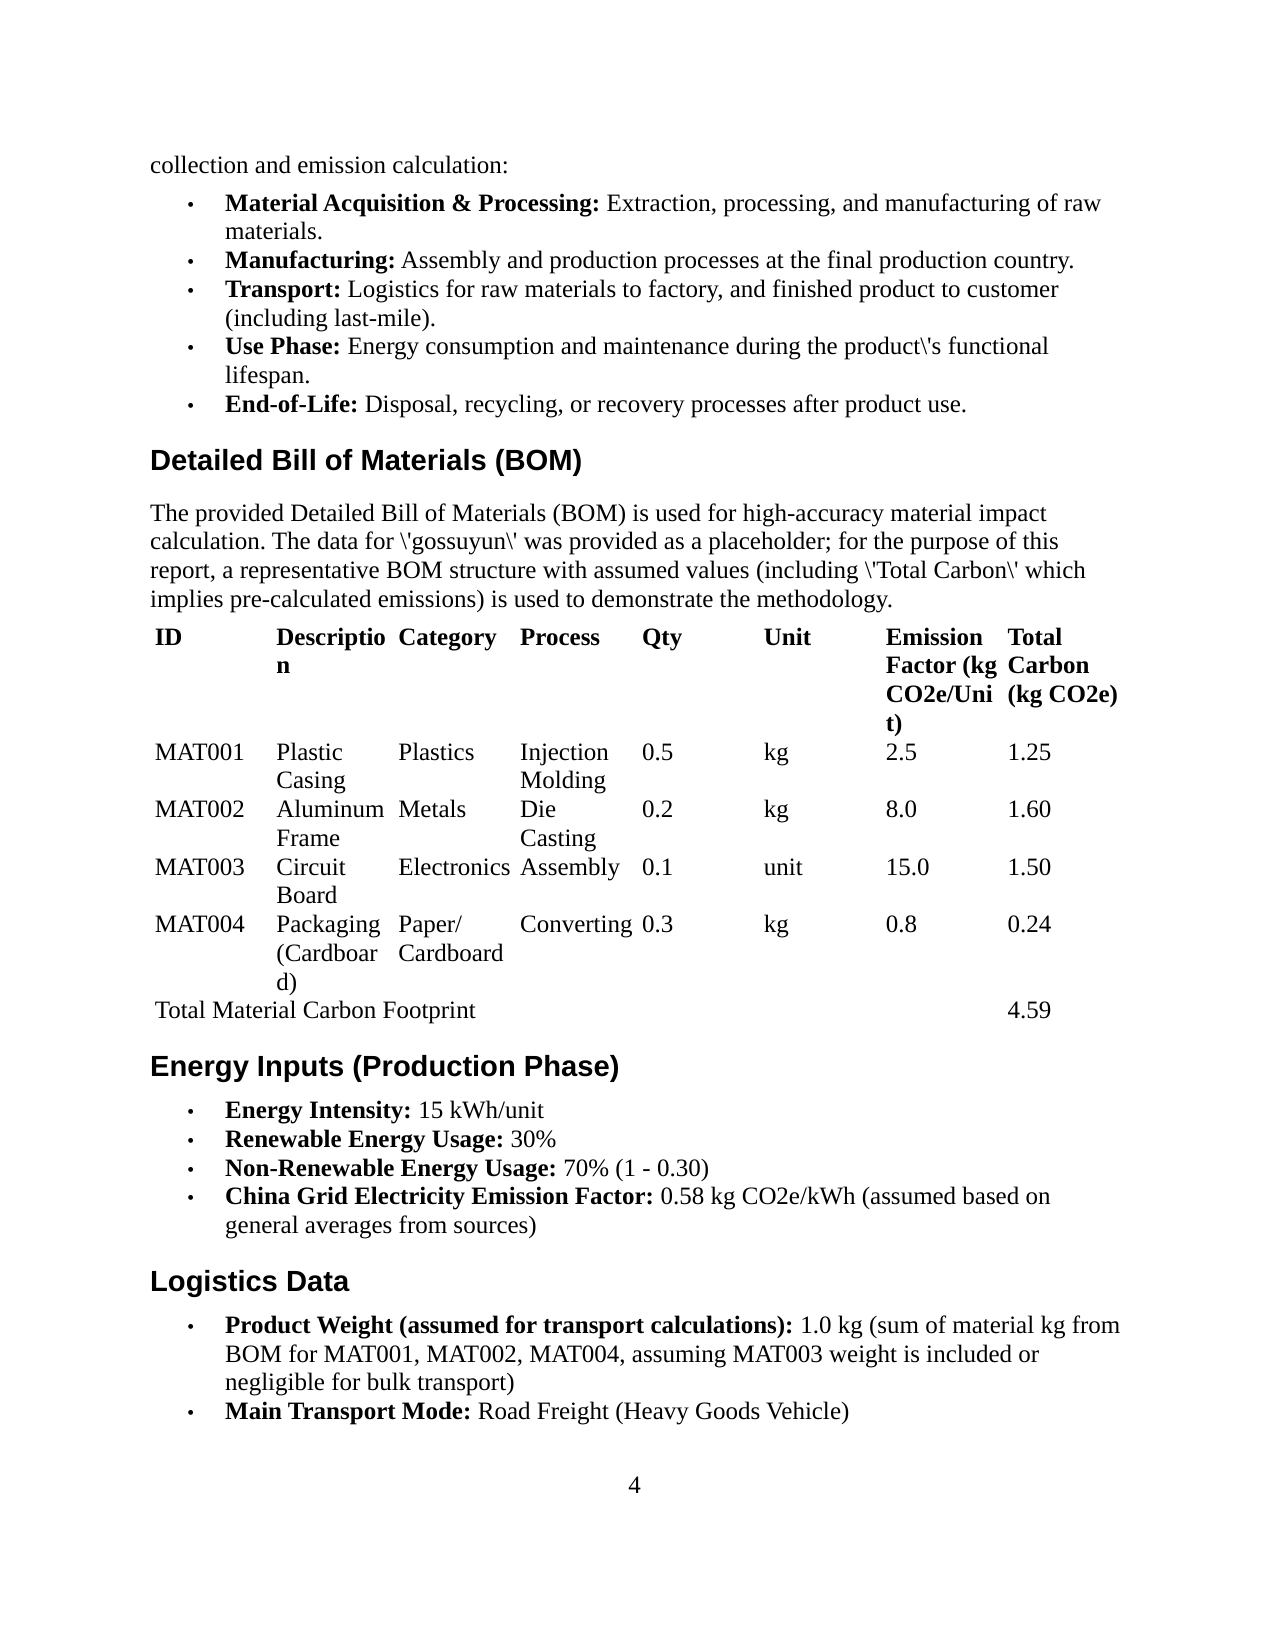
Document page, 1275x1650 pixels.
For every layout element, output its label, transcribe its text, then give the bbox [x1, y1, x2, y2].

table_cell Plastic Casing [272, 737, 394, 794]
list Material Acquisition & Processing: Extraction, processing, and manufacturing of raw materials. [187, 188, 1125, 245]
table_cell 0.3 [638, 909, 759, 995]
list Renewable Energy Usage: 30% [187, 1124, 1125, 1153]
table_cell unit [759, 852, 881, 909]
list Transport: Logistics for raw materials to factory, and finished product to customer (including last-mile). [187, 274, 1125, 331]
list China Grid Electricity Emission Factor: 0.58 kg CO2e/kWh (assumed based on general averages from sources) [187, 1181, 1125, 1239]
table_header Description [272, 622, 394, 737]
table_cell Plastics [394, 737, 516, 794]
table_cell 0.24 [1003, 909, 1125, 995]
table_cell Packaging (Cardboard) [272, 909, 394, 995]
table_cell Electronics [394, 852, 516, 909]
table_cell 8.0 [881, 794, 1003, 852]
table_cell 0.8 [881, 909, 1003, 995]
table_cell Converting [516, 909, 637, 995]
table_cell MAT002 [150, 794, 272, 852]
table_header ID [150, 622, 272, 737]
text The provided Detailed Bill of Materials (BOM) is used for high-accuracy material impact calculation. The data for \'gossuyun\' was provided as a placeholder; for the purpose of this report, a representative BOM structure with assumed values (including \'Total Carbon\' which implies pre-calculated emissions) is used to demonstrate the methodology. [150, 498, 1125, 613]
table_cell MAT003 [150, 852, 272, 909]
table_header Emission Factor (kg CO2e/Unit) [881, 622, 1003, 737]
list Use Phase: Energy consumption and maintenance during the product\'s functional lifespan. [187, 331, 1125, 389]
table_cell 2.5 [881, 737, 1003, 794]
table_cell MAT001 [150, 737, 272, 794]
table_cell Total Material Carbon Footprint [150, 995, 1003, 1024]
table_cell kg [759, 794, 881, 852]
table_header Category [394, 622, 516, 737]
table_cell 1.50 [1003, 852, 1125, 909]
subtitle Logistics Data [150, 1264, 1125, 1297]
table_header Qty [638, 622, 759, 737]
table_header Process [516, 622, 637, 737]
table_cell Die Casting [516, 794, 637, 852]
list Product Weight (assumed for transport calculations): 1.0 kg (sum of material kg from BOM for MAT001, MAT002, MAT004, assuming MAT003 weight is included or negligible for bulk transport) [187, 1310, 1125, 1396]
list Manufacturing: Assembly and production processes at the final production country. [187, 245, 1125, 274]
list Energy Intensity: 15 kWh/unit [187, 1095, 1125, 1124]
table_header Unit [759, 622, 881, 737]
table_cell Injection Molding [516, 737, 637, 794]
table_cell 1.25 [1003, 737, 1125, 794]
table_cell Assembly [516, 852, 637, 909]
table_cell Metals [394, 794, 516, 852]
table_cell 1.60 [1003, 794, 1125, 852]
list Non-Renewable Energy Usage: 70% (1 - 0.30) [187, 1153, 1125, 1181]
table_cell kg [759, 737, 881, 794]
table_cell 0.5 [638, 737, 759, 794]
list Main Transport Mode: Road Freight (Heavy Goods Vehicle) [187, 1396, 1125, 1425]
table_cell kg [759, 909, 881, 995]
table_cell Paper/Cardboard [394, 909, 516, 995]
list End-of-Life: Disposal, recycling, or recovery processes after product use. [187, 389, 1125, 418]
subtitle Detailed Bill of Materials (BOM) [150, 443, 1125, 476]
subtitle Energy Inputs (Production Phase) [150, 1049, 1125, 1083]
table_cell 15.0 [881, 852, 1003, 909]
table_cell 4.59 [1003, 995, 1125, 1024]
text collection and emission calculation: [150, 150, 1125, 179]
table_cell Circuit Board [272, 852, 394, 909]
table_cell 0.1 [638, 852, 759, 909]
table_cell Aluminum Frame [272, 794, 394, 852]
table_cell 0.2 [638, 794, 759, 852]
table_cell MAT004 [150, 909, 272, 995]
table_header Total Carbon (kg CO2e) [1003, 622, 1125, 737]
